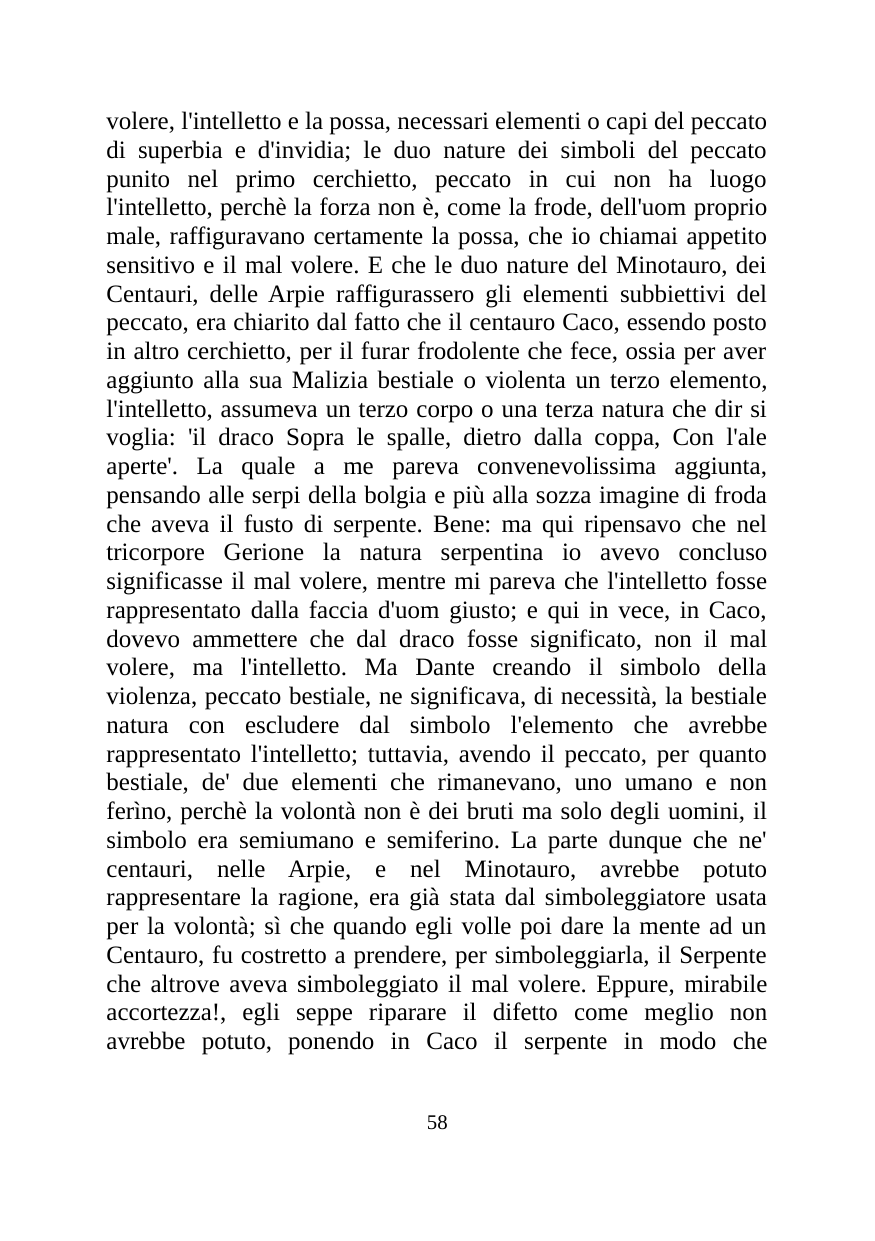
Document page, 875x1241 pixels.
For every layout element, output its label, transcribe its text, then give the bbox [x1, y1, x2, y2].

text volere, l'intelletto e la possa, necessari elementi o capi del peccato di superbia e d'invidia; le duo nature dei simboli del peccato punito nel primo cerchietto, peccato in cui non ha luogo l'intelletto, perchè la forza non è, come la frode, dell'uom proprio male, raffiguravano certamente la possa, che io chiamai appetito sensitivo e il mal volere. E che le duo nature del Minotauro, dei Centauri, delle Arpie raffigurassero gli elementi subbiettivi del peccato, era chiarito dal fatto che il centauro Caco, essendo posto in altro cerchietto, per il furar frodolente che fece, ossia per aver aggiunto alla sua Malizia bestiale o violenta un terzo elemento, l'intelletto, assumeva un terzo corpo o una terza natura che dir si voglia: 'il draco Sopra le spalle, dietro dalla coppa, Con l'ale aperte'. La quale a me pareva convenevolissima aggiunta, pensando alle serpi della bolgia e più alla sozza imagine di froda che aveva il fusto di serpente. Bene: ma qui ripensavo che nel tricorpore Gerione la natura serpentina io avevo concluso significasse il mal volere, mentre mi pareva che l'intelletto fosse rappresentato dalla faccia d'uom giusto; e qui in vece, in Caco, dovevo ammettere che dal draco fosse significato, non il mal volere, ma l'intelletto. Ma Dante creando il simbolo della violenza, peccato bestiale, ne significava, di necessità, la bestiale natura con escludere dal simbolo l'elemento che avrebbe rappresentato l'intelletto; tuttavia, avendo il peccato, per quanto bestiale, de' due elementi che rimanevano, uno umano e non ferìno, perchè la volontà non è dei bruti ma solo degli uomini, il simbolo era semiumano e semiferino. La parte dunque che ne' centauri, nelle Arpie, e nel Minotauro, avrebbe potuto rappresentare la ragione, era già stata dal simboleggiatore usata per la volontà; sì che quando egli volle poi dare la mente ad un Centauro, fu costretto a prendere, per simboleggiarla, il Serpente che altrove aveva simboleggiato il mal volere. Eppure, mirabile accortezza!, egli seppe riparare il difetto come meglio non avrebbe potuto, ponendo in Caco il serpente in modo che [106, 106, 768, 1055]
